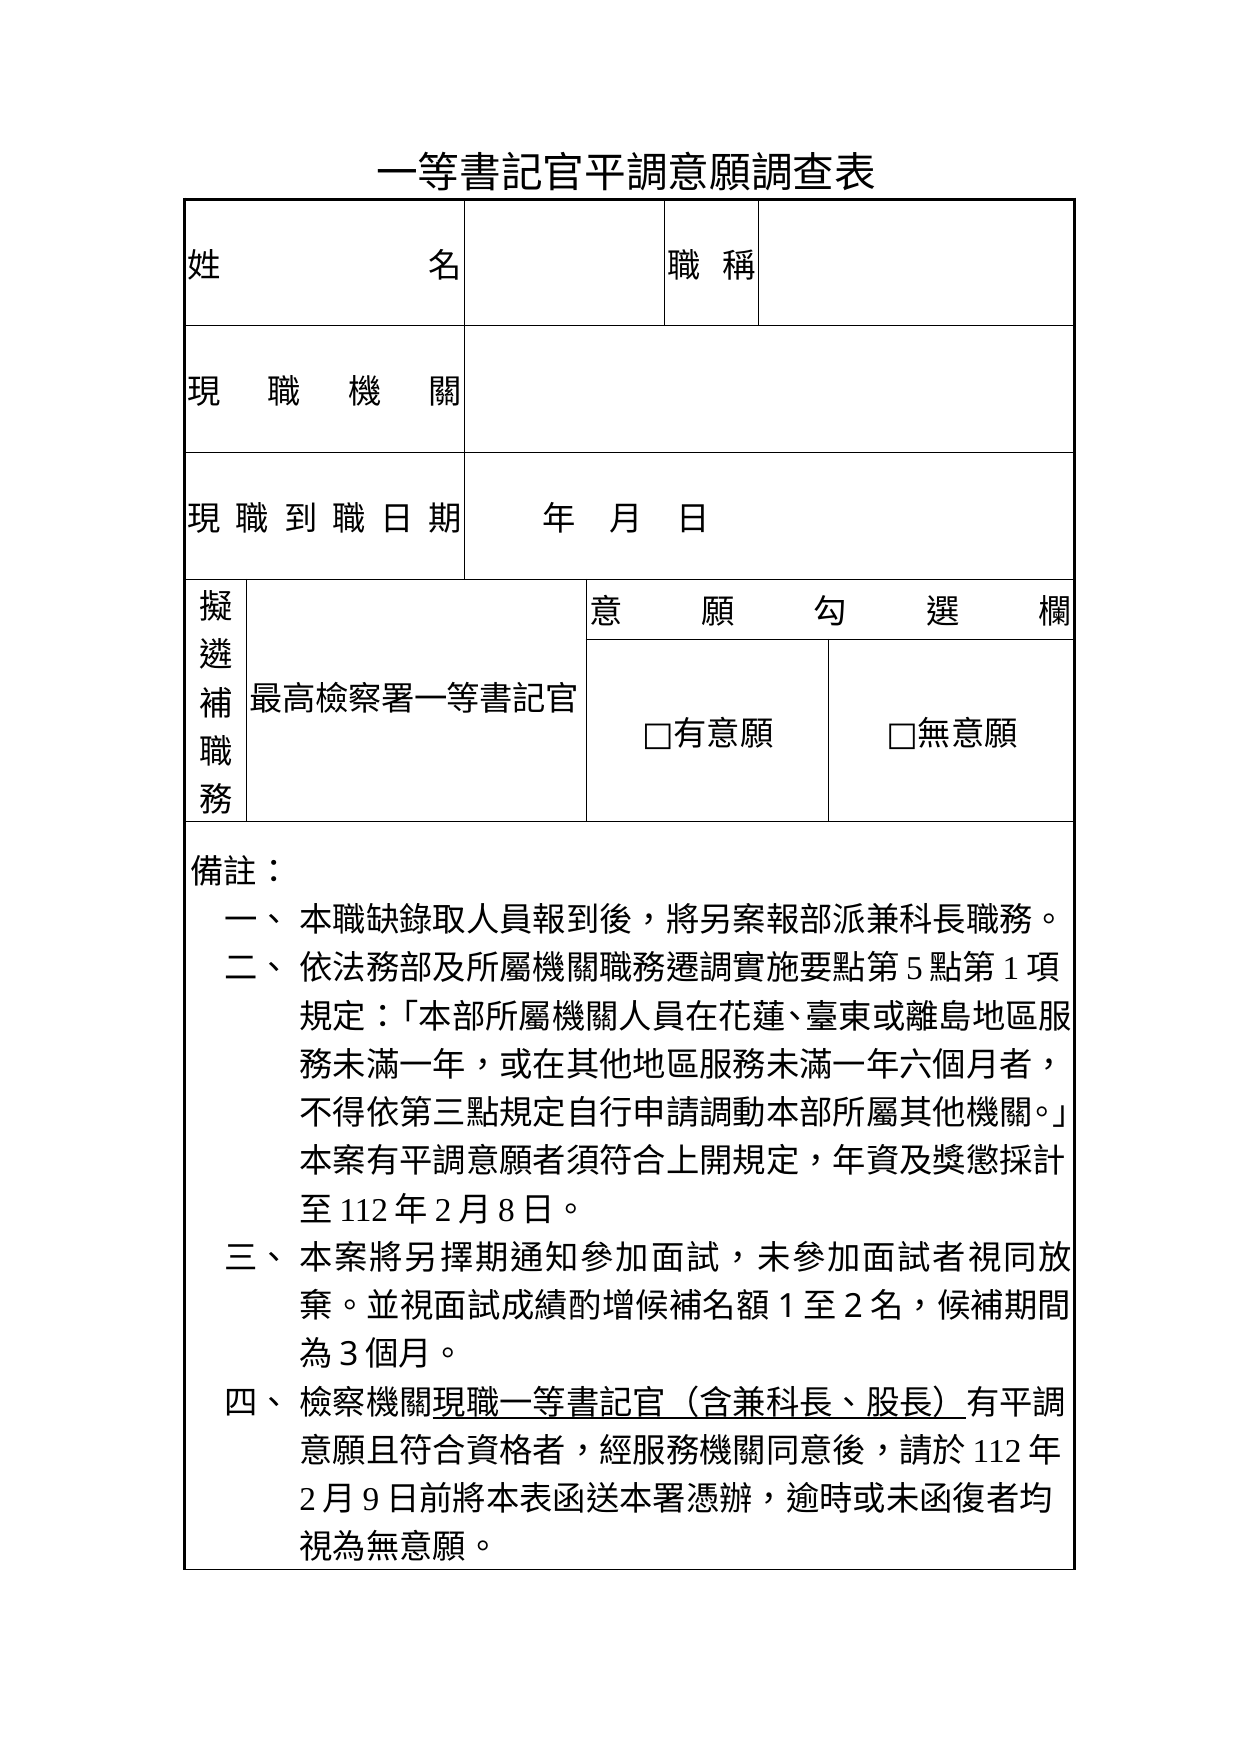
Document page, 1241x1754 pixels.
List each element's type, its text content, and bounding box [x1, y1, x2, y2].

table_cell 最高檢察署一等書記官 [247, 580, 586, 821]
table_cell 現職到職日期 [186, 453, 464, 579]
table_cell 年 月 日 [465, 453, 1073, 579]
table_cell 意願勾選欄 [587, 580, 1073, 639]
table_header [759, 201, 1073, 325]
table_cell 擬遴補職務 [186, 580, 246, 821]
table_cell 備註： 本職缺錄取人員報到後，將另案報部派兼科長職務。 依法務部及所屬機關職務遷調實施要點第5點第1項規定：「本部所屬機關人員在花蓮、臺東或離島地區服務未滿一年，或在其他地區服務未滿一年六個月者，不得依第三點規定自行申請調動本部所屬其他機關。」本案有平調意願者須符合上開規定，年資及獎懲採計至112年2月8日。 本案將另擇期通知參加面試，未參加面試者視同放棄。並視面試成績酌增候補名額1至2名，候補期間為3個月。 檢察機關現職一等書記官（含兼科長、股長）有平調意願且符合資格者，經服務機關同意後，請於112年2月9日前將本表函送本署憑辦，逾時或未函復者均視為無意願。 [186, 822, 1073, 1568]
table_cell [465, 326, 1073, 452]
table_header [465, 201, 664, 325]
table_cell 現職機關 [186, 326, 464, 452]
table_cell □無意願 [829, 640, 1073, 821]
text 一等書記官平調意願調查表 [189, 148, 1063, 198]
table_header 職稱 [665, 201, 758, 325]
table_cell □有意願 [587, 640, 828, 821]
table_header 姓名 [186, 201, 464, 325]
